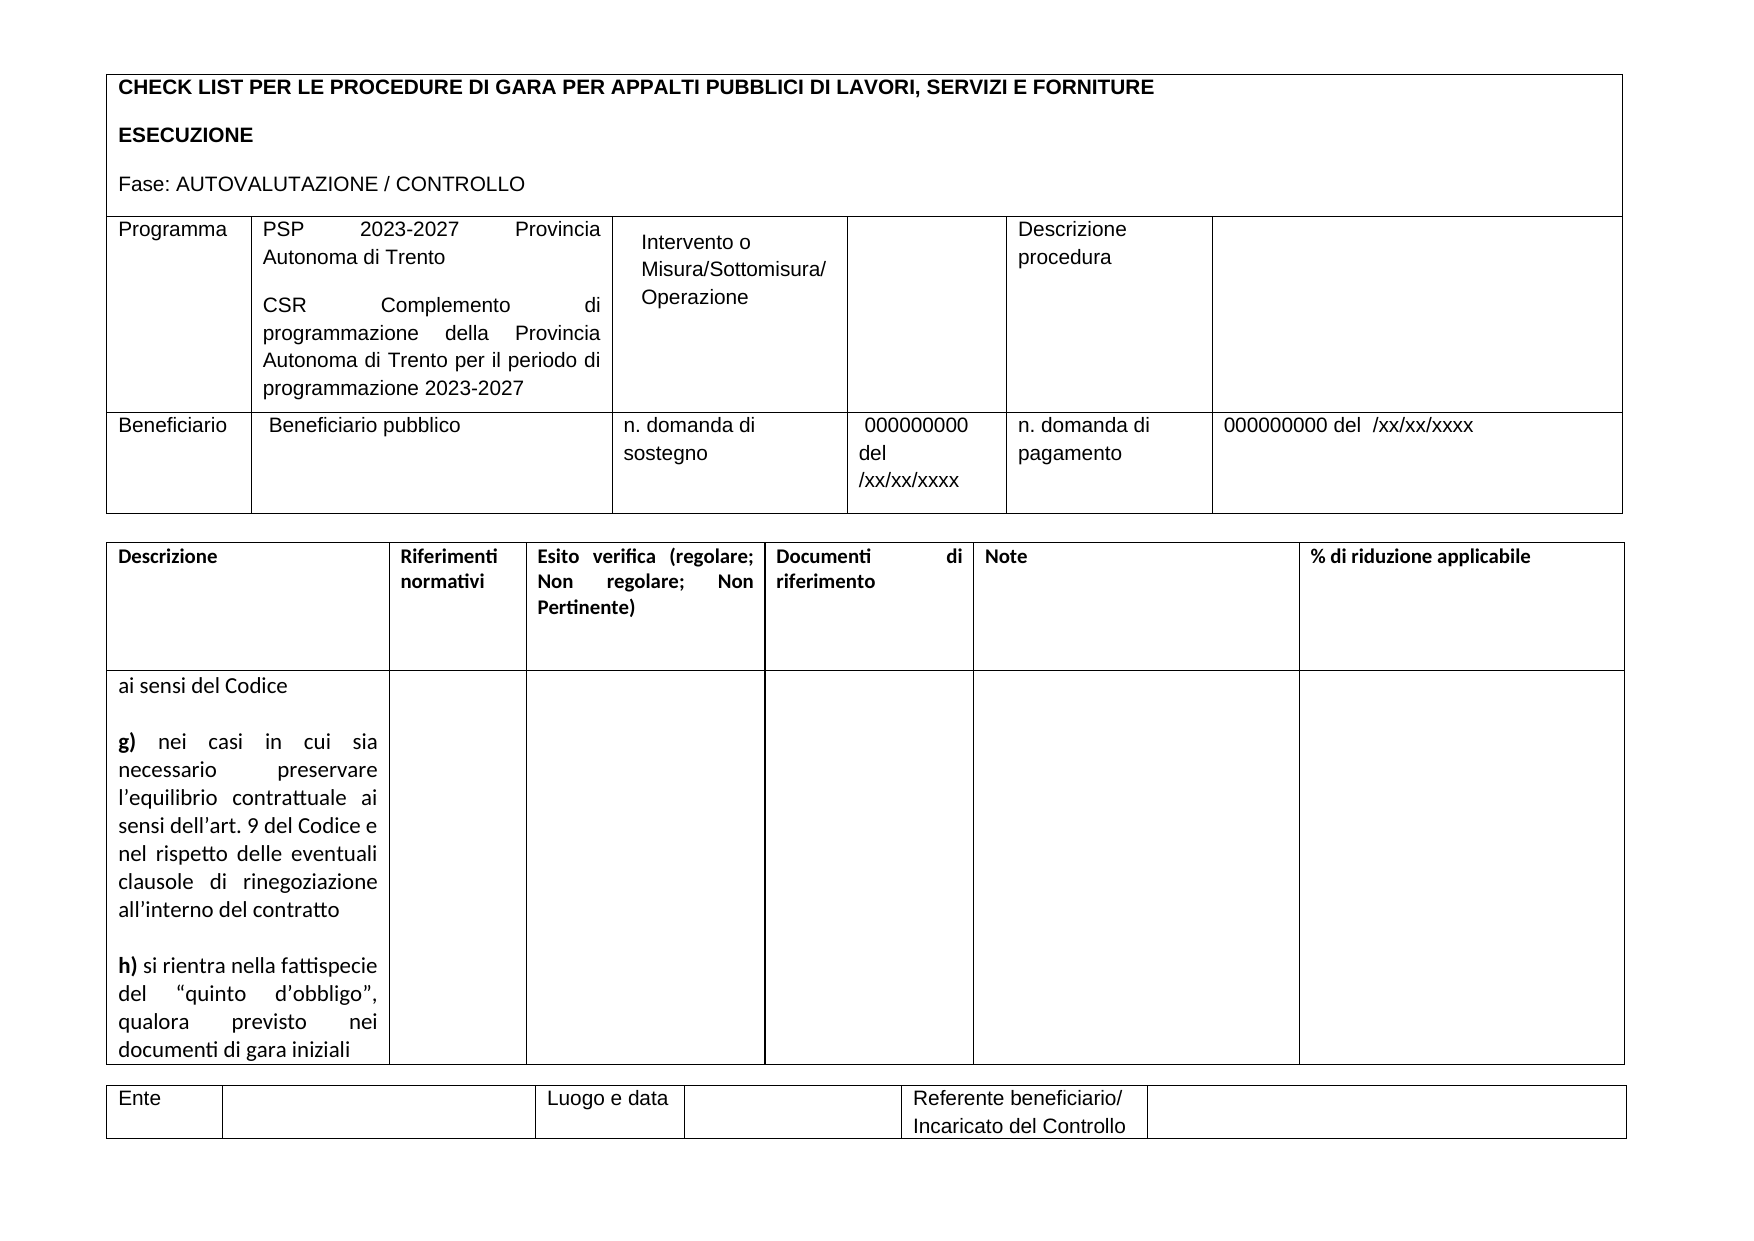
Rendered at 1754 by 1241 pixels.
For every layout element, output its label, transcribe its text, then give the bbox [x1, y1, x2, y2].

table_cell [1300, 671, 1624, 1063]
table_header Documenti di riferimento [766, 543, 973, 670]
table_cell [766, 671, 973, 1063]
table_cell [974, 671, 1299, 1063]
table_header Descrizione [107, 543, 389, 670]
table_header Riferimenti normativi [390, 543, 526, 670]
table_header Note [974, 543, 1299, 670]
table_header Esito verifica (regolare; Non regolare; Non Pertinente) [527, 543, 764, 670]
table_header % di riduzione applicabile [1300, 543, 1624, 670]
table_cell ai sensi del Codice g) nei casi in cui sia necessario preservare l’equilibrio contrattuale ai sensi dell’art. 9 del Codice e nel rispetto delle eventuali clausole di rinegoziazione all’interno del contratto h) si rientra nella fattispecie del “quinto d’obbligo”, qualora previsto nei documenti di gara iniziali [107, 671, 389, 1063]
table_cell [390, 671, 526, 1063]
table_cell [527, 671, 764, 1063]
